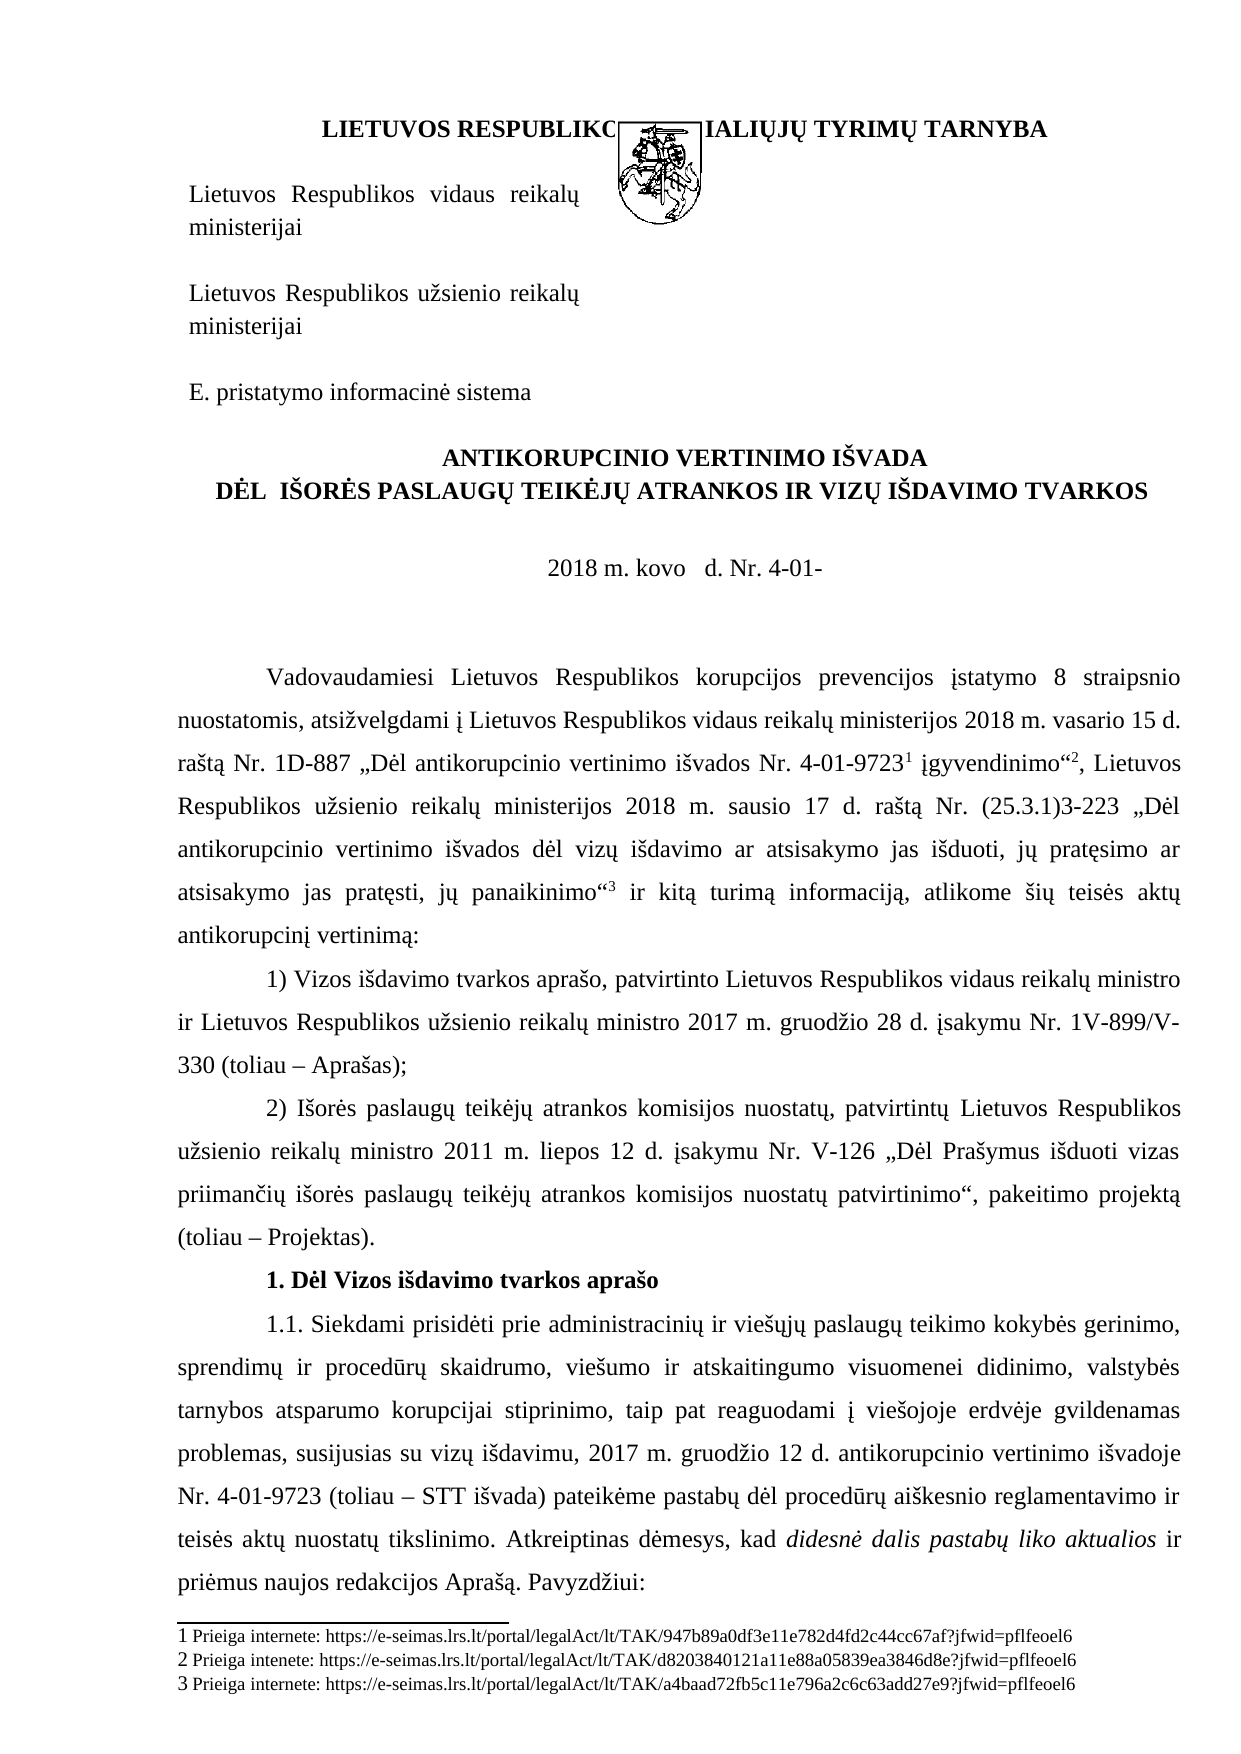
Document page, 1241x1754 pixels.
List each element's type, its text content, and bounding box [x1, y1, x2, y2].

text Prieiga internete: https://e-seimas.lrs.lt/portal/legalAct/lt/TAK/a4baad72fb5c11e796a2c6c63add27e9?jfwid=pflfeoel6 [177, 1671, 1181, 1695]
text 1) Vizos išdavimo tvarkos aprašo, patvirtinto Lietuvos Respublikos vidaus reikalų ministro ir Lietuvos Respublikos užsienio reikalų ministro 2017 m. gruodžio 28 d. įsakymu Nr. 1V-899/V-330 (toliau – Aprašas); [177, 964, 1181, 1079]
table_header LIETUVOS RESPUBLIKOS SPECIALIŲJŲ TYRIMŲ TARNYBA [177, 114, 1192, 179]
text 2) Išorės paslaugų teikėjų atrankos komisijos nuostatų, patvirtintų Lietuvos Respublikos užsienio reikalų ministro 2011 m. liepos 12 d. įsakymu Nr. V-126 „Dėl Prašymus išduoti vizas priimančių išorės paslaugų teikėjų atrankos komisijos nuostatų patvirtinimo“, pakeitimo projektą (toliau – Projektas). [177, 1093, 1181, 1251]
table_cell [591, 247, 753, 443]
text Prieiga intenete: https://e-seimas.lrs.lt/portal/legalAct/lt/TAK/d8203840121a11e88a05839ea3846d8e?jfwid=pflfeoel6 [177, 1647, 1181, 1671]
table_cell ANTIKORUPCINIO VERTINIMO IŠVADA DĖL IŠORĖS PASLAUGŲ TEIKĖJŲ ATRANKOS IR VIZŲ IŠDAVIMO TVARKOS 2018 m. kovo d. Nr. 4-01- [177, 444, 1192, 629]
table_cell [753, 179, 965, 247]
table_cell [591, 179, 753, 247]
text Vadovaudamiesi Lietuvos Respublikos korupcijos prevencijos įstatymo 8 straipsnio nuostatomis, atsižvelgdami į Lietuvos Respublikos vidaus reikalų ministerijos 2018 m. vasario 15 d. raštą Nr. 1D-887 „Dėl antikorupcinio vertinimo išvados Nr. 4-01-9723 įgyvendinimo“, Lietuvos Respublikos užsienio reikalų ministerijos 2018 m. sausio 17 d. raštą Nr. (25.3.1)3-223 „Dėl antikorupcinio vertinimo išvados dėl vizų išdavimo ar atsisakymo jas išduoti, jų pratęsimo ar atsisakymo jas pratęsti, jų panaikinimo“ ir kitą turimą informaciją, atlikome šių teisės aktų antikorupcinį vertinimą: [177, 662, 1181, 949]
text Prieiga internete: https://e-seimas.lrs.lt/portal/legalAct/lt/TAK/947b89a0df3e11e782d4fd2c44cc67af?jfwid=pflfeoel6 [177, 1623, 1181, 1647]
text 1. Dėl Vizos išdavimo tvarkos aprašo [177, 1266, 1181, 1294]
table_cell Lietuvos Respublikos vidaus reikalų ministerijai Lietuvos Respublikos užsienio reikalų ministerijai E. pristatymo informacinė sistema [177, 179, 591, 443]
table_cell [965, 179, 1192, 247]
text 1.1. Siekdami prisidėti prie administracinių ir viešųjų paslaugų teikimo kokybės gerinimo, sprendimų ir procedūrų skaidrumo, viešumo ir atskaitingumo visuomenei didinimo, valstybės tarnybos atsparumo korupcijai stiprinimo, taip pat reaguodami į viešojoje erdvėje gvildenamas problemas, susijusias su vizų išdavimu, 2017 m. gruodžio 12 d. antikorupcinio vertinimo išvadoje Nr. 4-01-9723 (toliau – STT išvada) pateikėme pastabų dėl procedūrų aiškesnio reglamentavimo ir teisės aktų nuostatų tikslinimo. Atkreiptinas dėmesys, kad didesnė dalis pastabų liko aktualios ir priėmus naujos redakcijos Aprašą. Pavyzdžiui: [177, 1309, 1181, 1596]
table_cell [753, 247, 965, 443]
table_cell [965, 247, 1192, 443]
